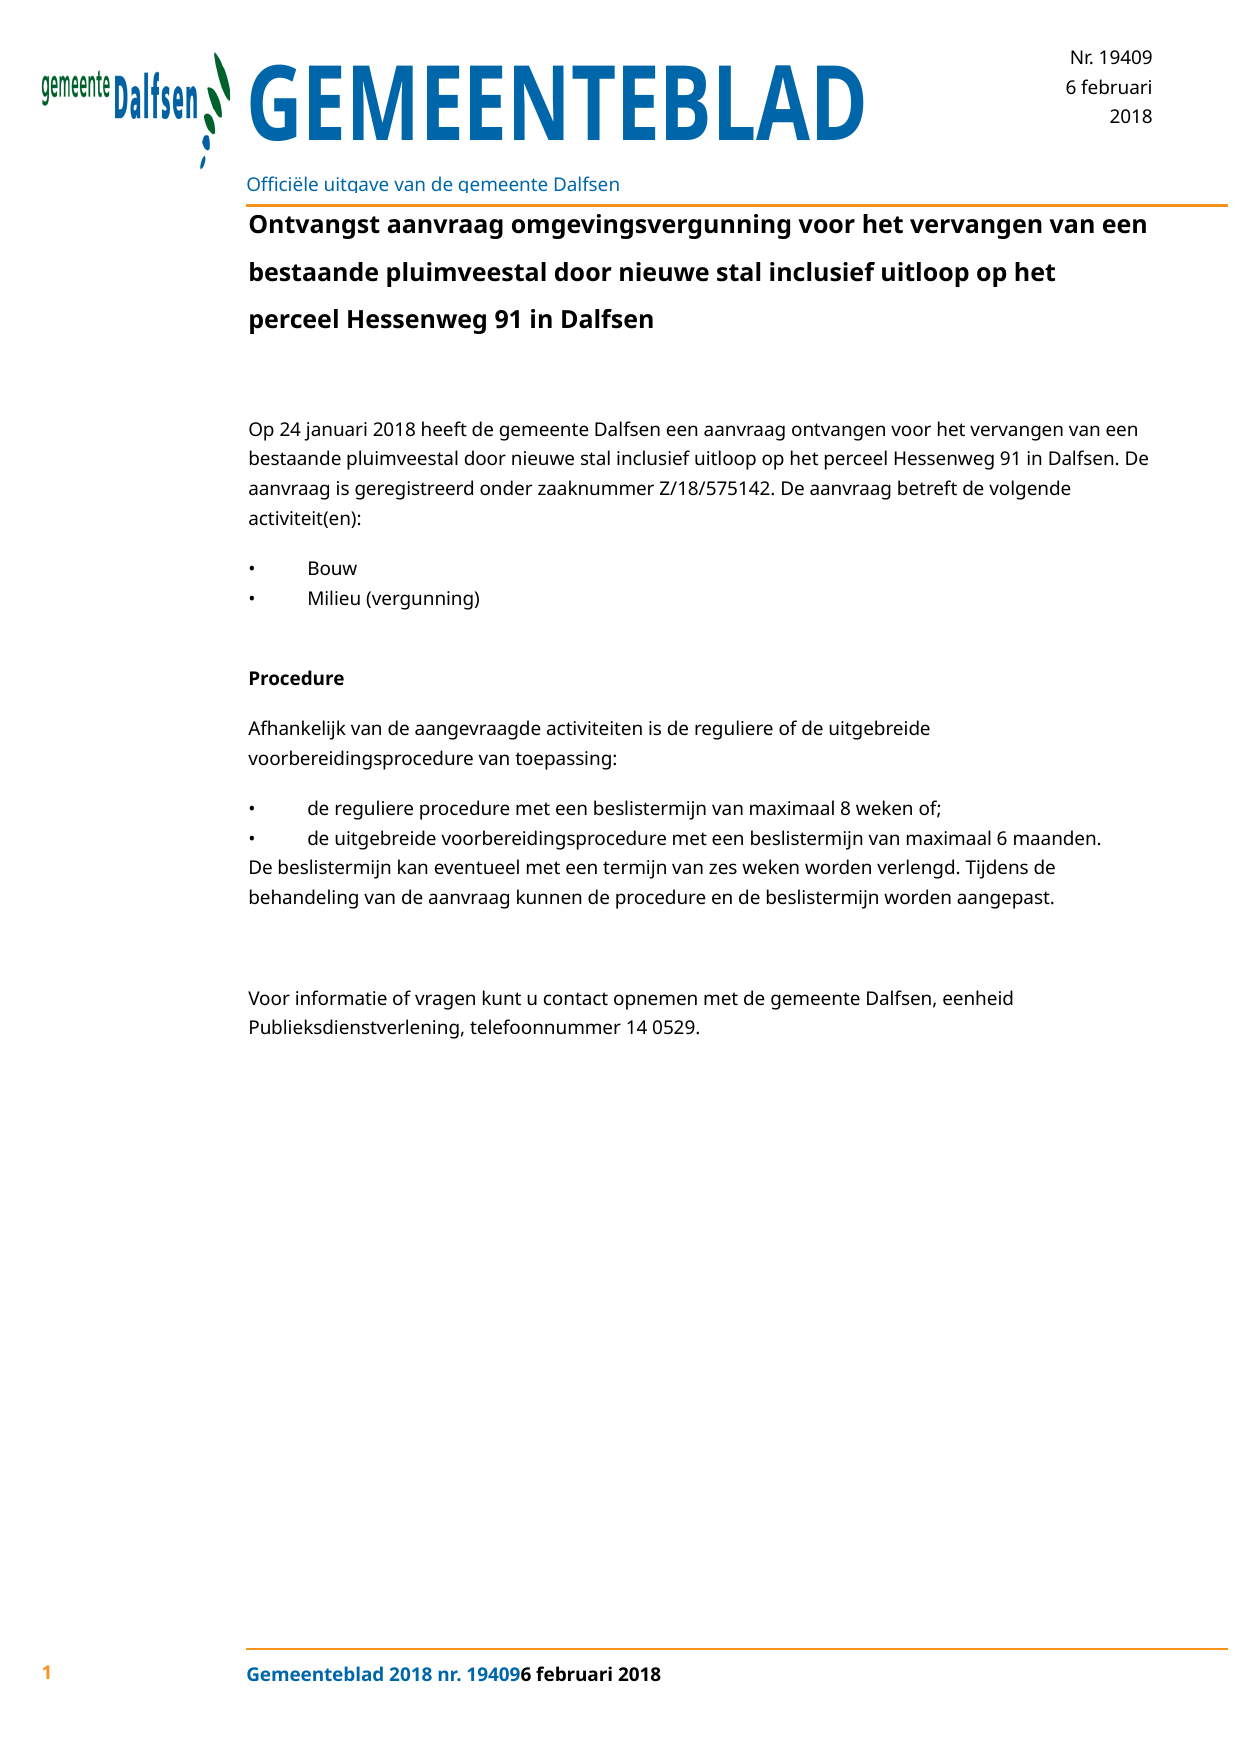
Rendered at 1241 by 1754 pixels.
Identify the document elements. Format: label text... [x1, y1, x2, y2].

list de uitgebreide voorbereidingsprocedure met een beslistermijn van maximaal 6 maanden. [248, 825, 1152, 850]
list Bouw [248, 555, 1152, 581]
text Op 24 januari 2018 heeft de gemeente Dalfsen een aanvraag ontvangen voor het vervangen van een bestaande pluimveestal door nieuwe stal inclusief uitloop op het perceel Hessenweg 91 in Dalfsen. De aanvraag is geregistreerd onder zaaknummer Z/18/575142. De aanvraag betreft de volgende activiteit(en): [248, 416, 1152, 530]
text Voor informatie of vragen kunt u contact opnemen met de gemeente Dalfsen, eenheid Publieksdienstverlening, telefoonnummer 14 0529. [248, 985, 1152, 1040]
text Procedure [248, 665, 1152, 690]
picture [41, 47, 231, 172]
text Ontvangst aanvraag omgevingsvergunning voor het vervangen van een bestaande pluimveestal door nieuwe stal inclusief uitloop op het perceel Hessenweg 91 in Dalfsen [248, 207, 1152, 336]
text Afhankelijk van de aangevraagde activiteiten is de reguliere of de uitgebreide voorbereidingsprocedure van toepassing: [248, 715, 1152, 770]
text De beslistermijn kan eventueel met een termijn van zes weken worden verlengd. Tijdens de behandeling van de aanvraag kunnen de procedure en de beslistermijn worden aangepast. [248, 854, 1152, 909]
list Milieu (vergunning) [248, 585, 1152, 610]
list de reguliere procedure met een beslistermijn van maximaal 8 weken of; [248, 795, 1152, 821]
